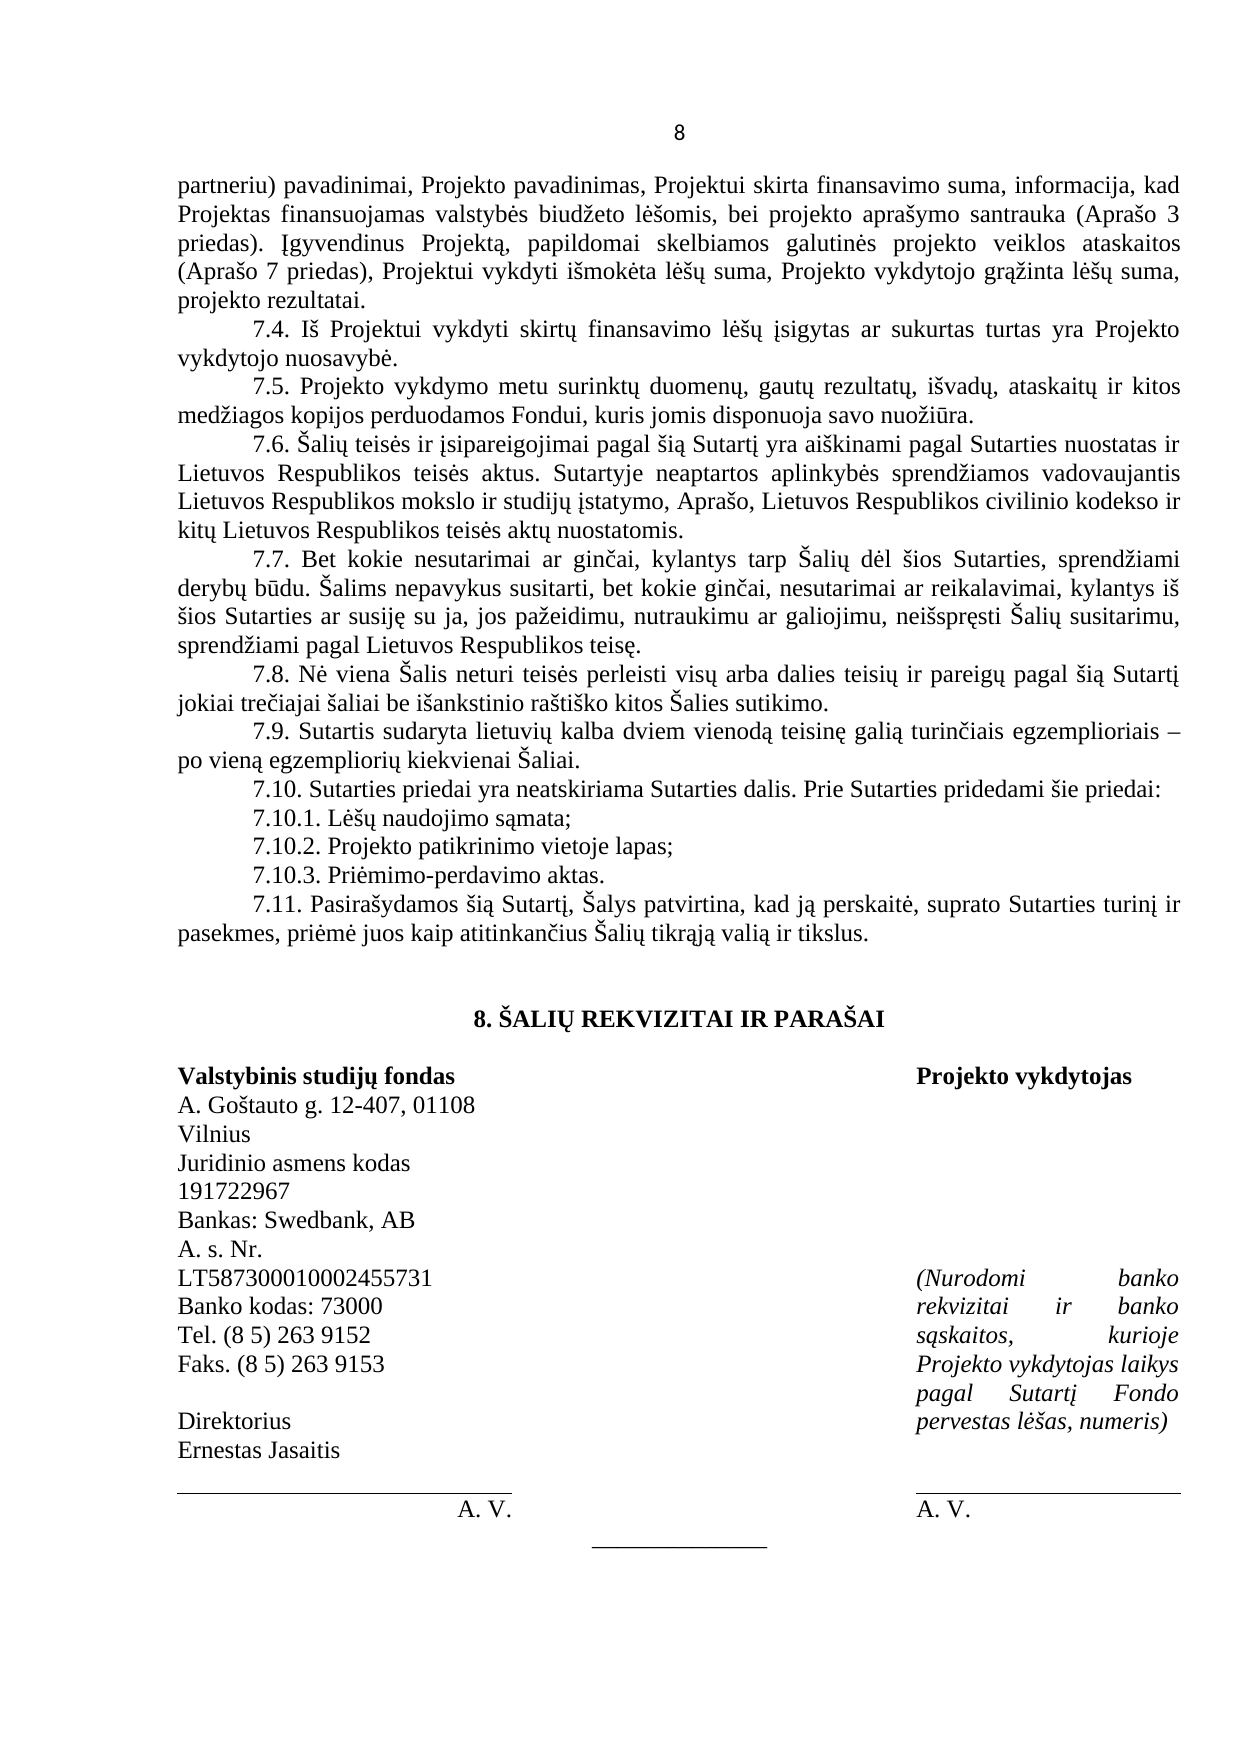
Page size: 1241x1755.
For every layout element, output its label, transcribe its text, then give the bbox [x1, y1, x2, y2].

text 7.9. Sutartis sudaryta lietuvių kalba dviem vienodą teisinę galią turinčiais egzemplioriais – po vieną egzempliorių kiekvienai Šaliai. [177, 716, 1181, 774]
text 7.8. Nė viena Šalis neturi teisės perleisti visų arba dalies teisių ir pareigų pagal šią Sutartį jokiai trečiajai šaliai be išankstinio raštiško kitos Šalies sutikimo. [177, 659, 1181, 716]
text 7.10. Sutarties priedai yra neatskiriama Sutarties dalis. Prie Sutarties pridedami šie priedai: [177, 774, 1181, 803]
text 7.5. Projekto vykdymo metu surinktų duomenų, gautų rezultatų, išvadų, ataskaitų ir kitos medžiagos kopijos perduodamos Fondui, kuris jomis disponuoja savo nuožiūra. [177, 371, 1181, 429]
text 7.10.2. Projekto patikrinimo vietoje lapas; [177, 831, 1181, 860]
table_cell [512, 1493, 916, 1522]
text partneriu) pavadinimai, Projekto pavadinimas, Projektui skirta finansavimo suma, informacija, kad Projektas finansuojamas valstybės biudžeto lėšomis, bei projekto aprašymo santrauka (Aprašo 3 priedas). Įgyvendinus Projektą, papildomai skelbiamos galutinės projekto veiklos ataskaitos (Aprašo 7 priedas), Projektui vykdyti išmokėta lėšų suma, Projekto vykdytojo grąžinta lėšų suma, projekto rezultatai. [177, 170, 1181, 314]
text 7.10.1. Lėšų naudojimo sąmata; [177, 803, 1181, 831]
text 7.7. Bet kokie nesutarimai ar ginčai, kylantys tarp Šalių dėl šios Sutarties, sprendžiami derybų būdu. Šalims nepavykus susitarti, bet kokie ginčai, nesutarimai ar reikalavimai, kylantys iš šios Sutarties ar susiję su ja, jos pažeidimu, nutraukimu ar galiojimu, neišspręsti Šalių susitarimu, sprendžiami pagal Lietuvos Respublikos teisę. [177, 544, 1181, 659]
table_header Projekto vykdytojas (Nurodomi banko rekvizitai ir banko sąskaitos, kurioje Projekto vykdytojas laikys pagal Sutartį Fondo pervestas lėšas, numeris) [916, 1061, 1181, 1493]
table_header [512, 1061, 916, 1493]
table_cell A. V. [916, 1494, 1181, 1522]
text 7.11. Pasirašydamos šią Sutartį, Šalys patvirtina, kad ją perskaitė, suprato Sutarties turinį ir pasekmes, priėmė juos kaip atitinkančius Šalių tikrąją valią ir tikslus. [177, 889, 1181, 946]
text 7.6. Šalių teisės ir įsipareigojimai pagal šią Sutartį yra aiškinami pagal Sutarties nuostatas ir Lietuvos Respublikos teisės aktus. Sutartyje neaptartos aplinkybės sprendžiamos vadovaujantis Lietuvos Respublikos mokslo ir studijų įstatymo, Aprašo, Lietuvos Respublikos civilinio kodekso ir kitų Lietuvos Respublikos teisės aktų nuostatomis. [177, 429, 1181, 544]
text 7.4. Iš Projektui vykdyti skirtų finansavimo lėšų įsigytas ar sukurtas turtas yra Projekto vykdytojo nuosavybė. [177, 314, 1181, 371]
text ______________ [177, 1522, 1181, 1551]
table_cell A. V. [177, 1494, 512, 1522]
table_header Valstybinis studijų fondas A. Goštauto g. 12-407, 01108 Vilnius Juridinio asmens kodas 191722967 Bankas: Swedbank, AB A. s. Nr. LT587300010002455731 Banko kodas: 73000 Tel. (8 5) 263 9152 Faks. (8 5) 263 9153 Direktorius Ernestas Jasaitis [177, 1061, 512, 1493]
text 7.10.3. Priėmimo-perdavimo aktas. [177, 860, 1181, 889]
text 8. ŠALIŲ REKVIZITAI IR PARAŠAI [177, 1004, 1181, 1033]
